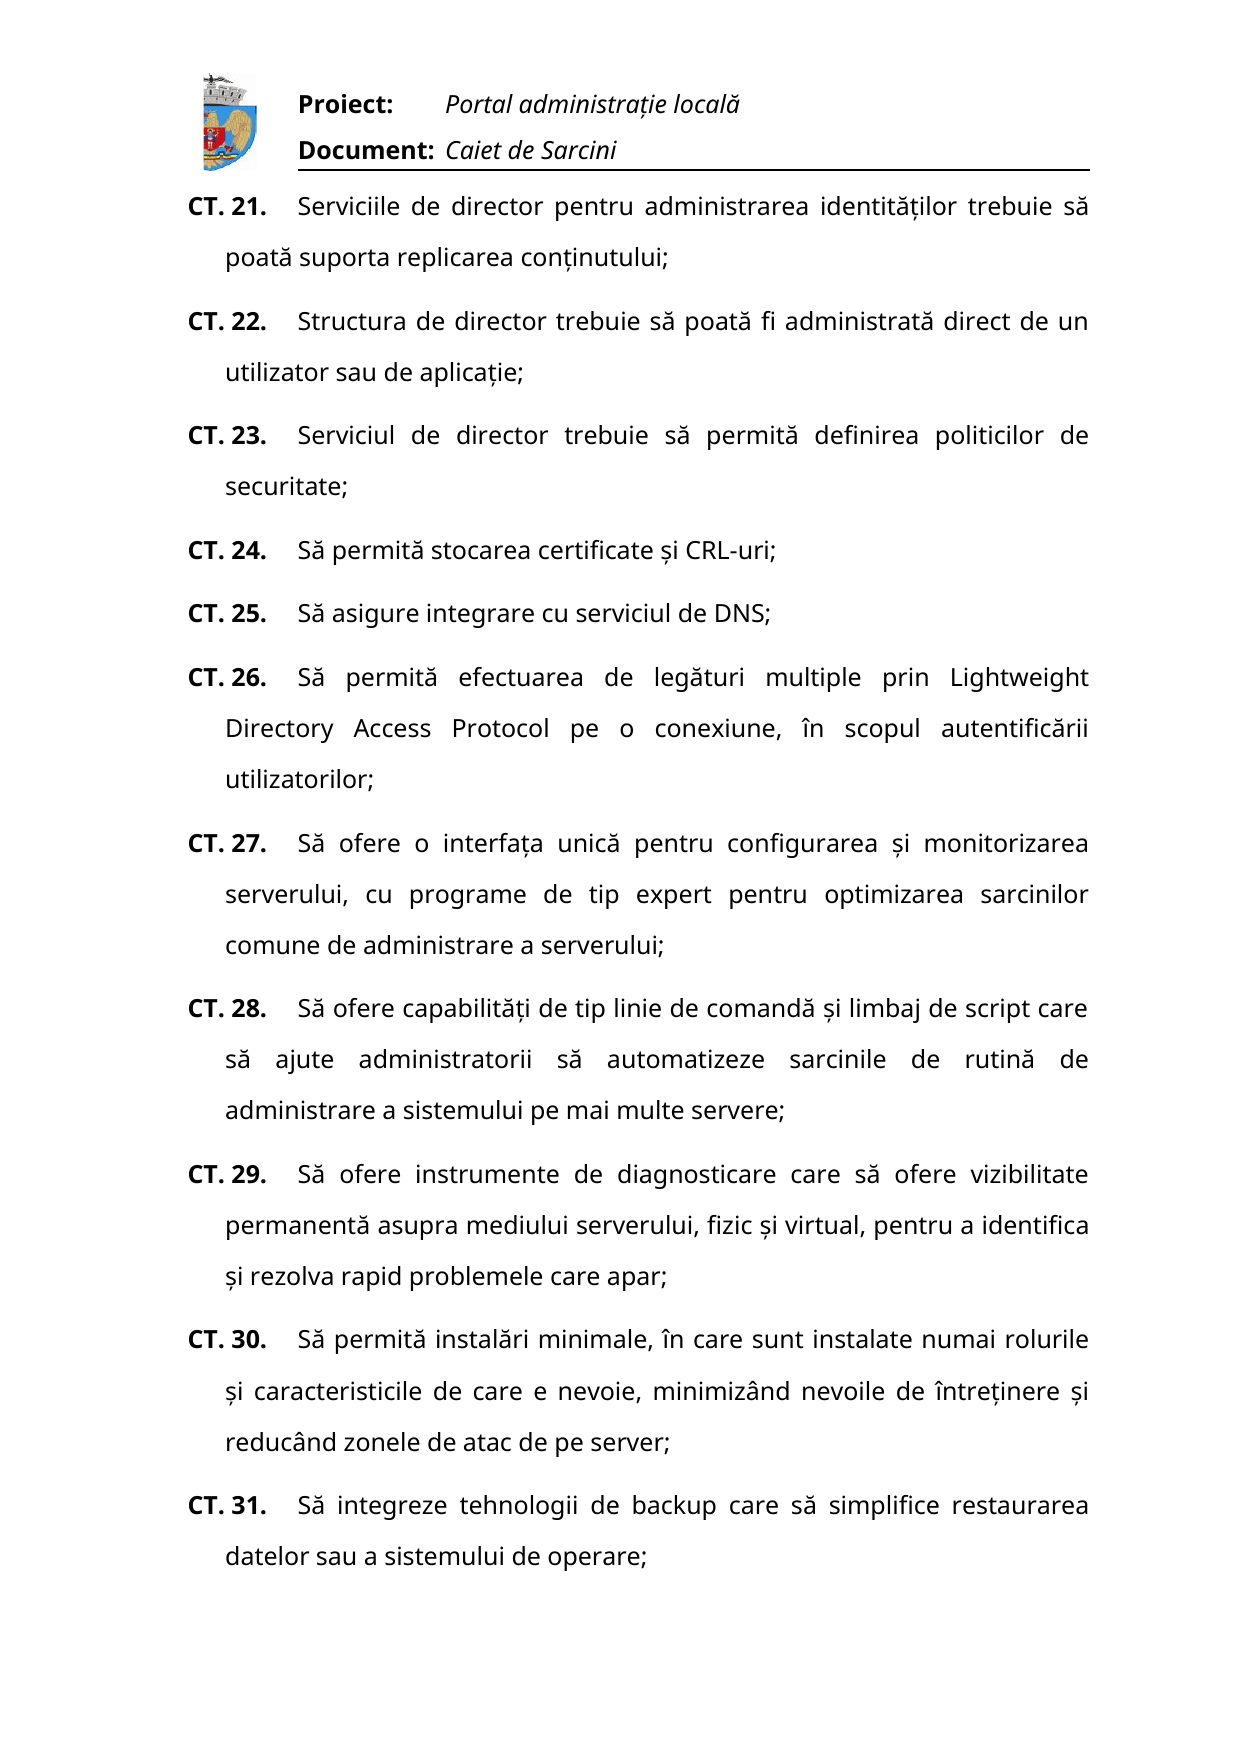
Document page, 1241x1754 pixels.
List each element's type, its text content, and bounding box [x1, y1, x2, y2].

list Să ofere o interfața unică pentru configurarea și monitorizarea serverului, cu programe de tip expert pentru optimizarea sarcinilor comune de administrare a serverului; [187, 825, 1090, 961]
list Să integreze tehnologii de backup care să simplifice restaurarea datelor sau a sistemului de operare; [187, 1488, 1090, 1573]
list Să ofere capabilități de tip linie de comandă și limbaj de script care să ajute administratorii să automatizeze sarcinile de rutină de administrare a sistemului pe mai multe servere; [187, 991, 1090, 1127]
list Structura de director trebuie să poată fi administrată direct de un utilizator sau de aplicație; [187, 303, 1090, 388]
list Să permită stocarea certificate și CRL-uri; [187, 532, 1090, 567]
list Serviciile de director pentru administrarea identităților trebuie să poată suporta replicarea conținutului; [187, 189, 1090, 274]
list Să ofere instrumente de diagnosticare care să ofere vizibilitate permanentă asupra mediului serverului, fizic și virtual, pentru a identifica și rezolva rapid problemele care apar; [187, 1156, 1090, 1293]
list Să asigure integrare cu serviciul de DNS; [187, 596, 1090, 630]
list Serviciul de director trebuie să permită definirea politicilor de securitate; [187, 418, 1090, 503]
list Să permită instalări minimale, în care sunt instalate numai rolurile și caracteristicile de care e nevoie, minimizând nevoile de întreținere și reducând zonele de atac de pe server; [187, 1322, 1090, 1458]
list Să permită efectuarea de legături multiple prin Lightweight Directory Access Protocol pe o conexiune, în scopul autentificării utilizatorilor; [187, 659, 1090, 796]
